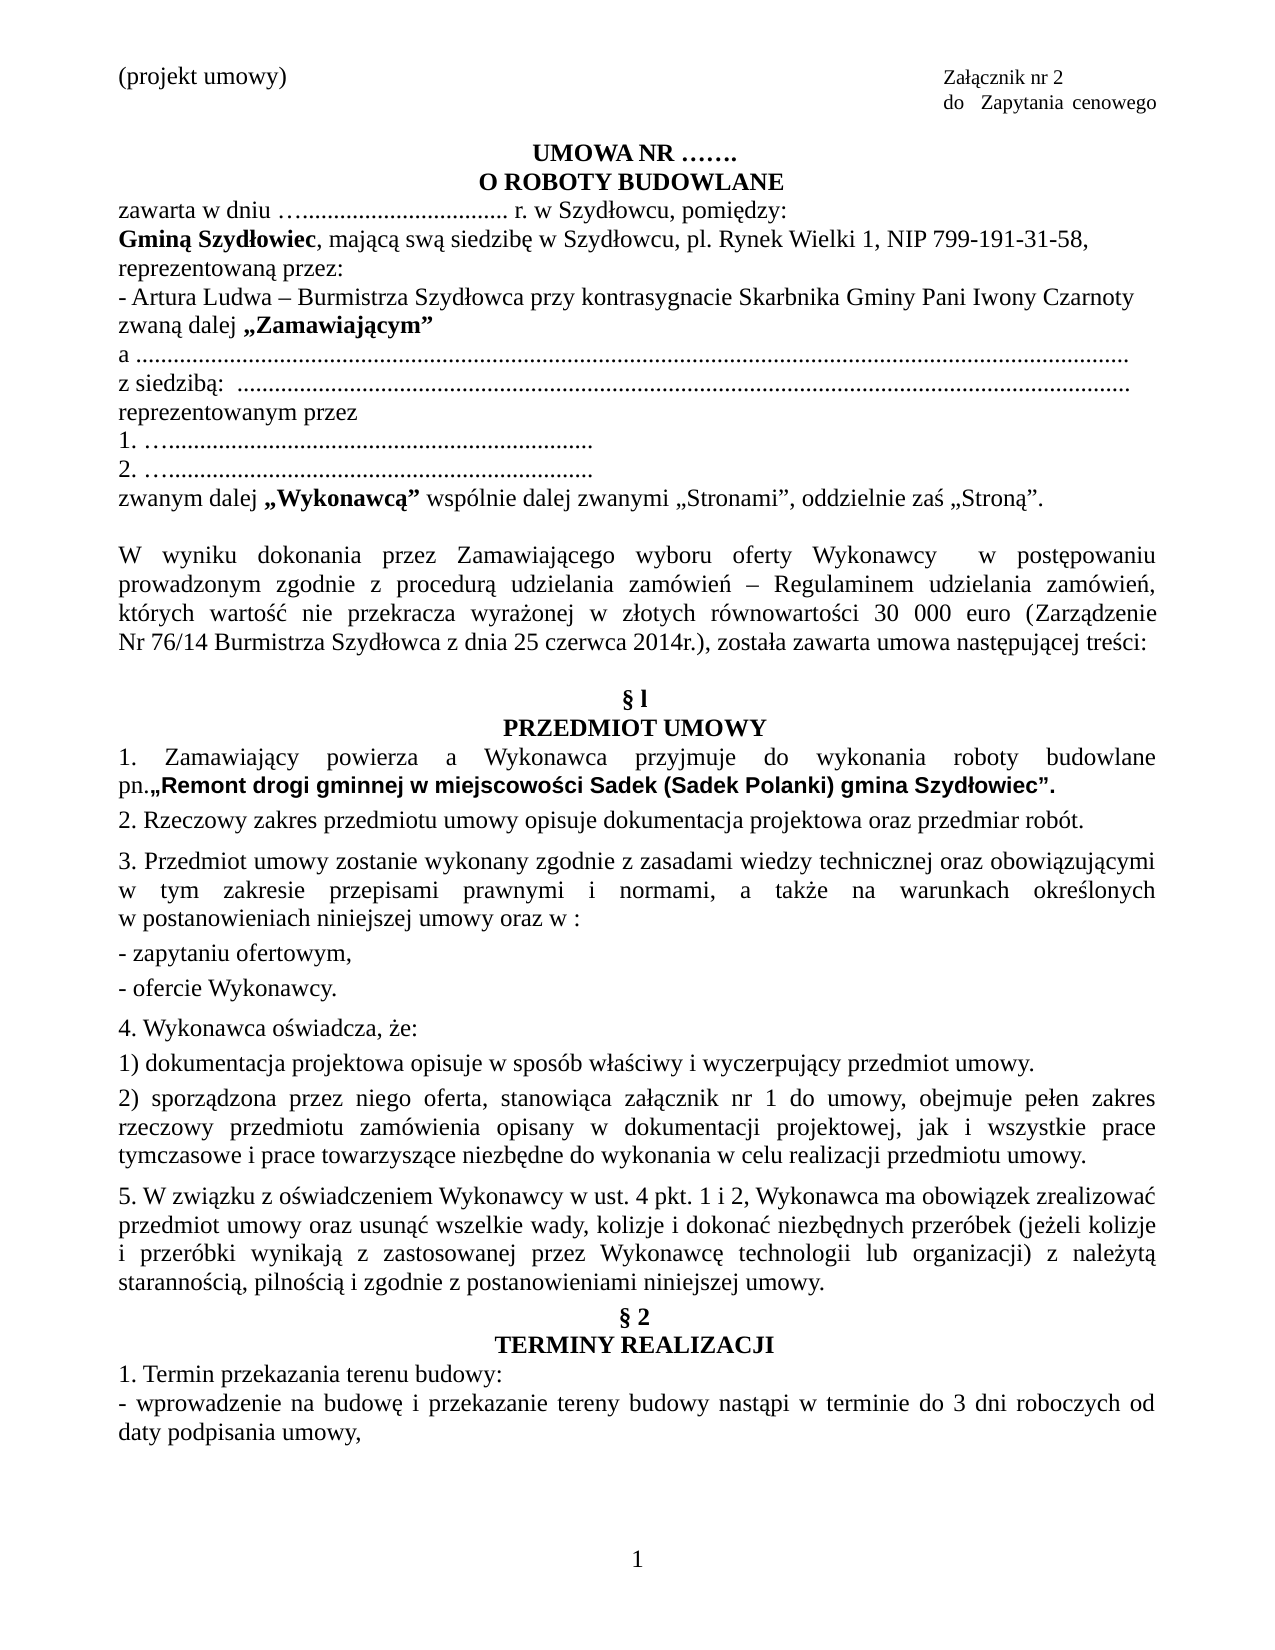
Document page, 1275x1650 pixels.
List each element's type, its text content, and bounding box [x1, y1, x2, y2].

text zawarta w dniu …................................. r. w Szydłowcu, pomiędzy: [118, 196, 1157, 224]
text 1. Zamawiający powierza a Wykonawca przyjmuje do wykonania roboty budowlane pn.„Remont drogi gminnej w miejscowości Sadek (Sadek Polanki) gmina Szydłowiec”. [118, 742, 1157, 799]
text W wyniku dokonania przez Zamawiającego wyboru oferty Wykonawcy w postępowaniu prowadzonym zgodnie z procedurą udzielania zamówień – Regulaminem udzielania zamówień, których wartość nie przekracza wyrażonej w złotych równowartości 30 000 euro (Zarządzenie Nr 76/14 Burmistrza Szydłowca z dnia 25 czerwca 2014r.), została zawarta umowa następującej treści: [118, 512, 1157, 656]
text 2. Rzeczowy zakres przedmiotu umowy opisuje dokumentacja projektowa oraz przedmiar robót. [118, 805, 1157, 834]
text 3. Przedmiot umowy zostanie wykonany zgodnie z zasadami wiedzy technicznej oraz obowiązującymi w tym zakresie przepisami prawnymi i normami, a także na warunkach określonych w postanowieniach niniejszej umowy oraz w : [118, 846, 1157, 932]
text Gminą Szydłowiec, mającą swą siedzibę w Szydłowcu, pl. Rynek Wielki 1, NIP 799-191-31-58, reprezentowaną przez: [118, 224, 1157, 282]
text PRZEDMIOT UMOWY [118, 713, 1157, 742]
text O ROBOTY BUDOWLANE [118, 167, 1157, 196]
text § l [118, 684, 1157, 713]
text UMOWA NR ……. [118, 138, 1157, 167]
text (projekt umowy) Załącznik nr 2 [118, 61, 1157, 90]
text 2) sporządzona przez niego oferta, stanowiąca załącznik nr 1 do umowy, obejmuje pełen zakres rzeczowy przedmiotu zamówienia opisany w dokumentacji projektowej, jak i wszystkie prace tymczasowe i prace towarzyszące niezbędne do wykonania w celu realizacji przedmiotu umowy. [118, 1083, 1157, 1169]
text 1. Termin przekazania terenu budowy: [118, 1359, 1157, 1388]
text - ofercie Wykonawcy. [118, 973, 1157, 1002]
text - wprowadzenie na budowę i przekazanie tereny budowy nastąpi w terminie do 3 dni roboczych od daty podpisania umowy, [118, 1388, 1157, 1446]
text - zapytaniu ofertowym, [118, 938, 1157, 967]
text TERMINY REALIZACJI [118, 1331, 1157, 1359]
text 5. W związku z oświadczeniem Wykonawcy w ust. 4 pkt. 1 i 2, Wykonawca ma obowiązek zrealizować przedmiot umowy oraz usunąć wszelkie wady, kolizje i dokonać niezbędnych przeróbek (jeżeli kolizje i przeróbki wynikają z zastosowanej przez Wykonawcę technologii lub organizacji) z należytą starannością, pilnością i zgodnie z postanowieniami niniejszej umowy. [118, 1181, 1157, 1296]
text 4. Wykonawca oświadcza, że: [118, 1013, 1157, 1042]
text 1) dokumentacja projektowa opisuje w sposób właściwy i wyczerpujący przedmiot umowy. [118, 1048, 1157, 1077]
text § 2 [118, 1302, 1157, 1331]
text do Zapytania cenowego [118, 90, 1157, 138]
text - Artura Ludwa – Burmistrza Szydłowca przy kontrasygnacie Skarbnika Gminy Pani Iwony Czarnoty zwaną dalej „Zamawiającym” a ............................................................................................................................................................... z siedzibą: ............................................................................................................................................... reprezentowanym przez 1. ….................................................................... 2. ….................................................................... zwanym dalej „Wykonawcą” wspólnie dalej zwanymi „Stronami”, oddzielnie zaś „Stroną”. [118, 282, 1157, 512]
